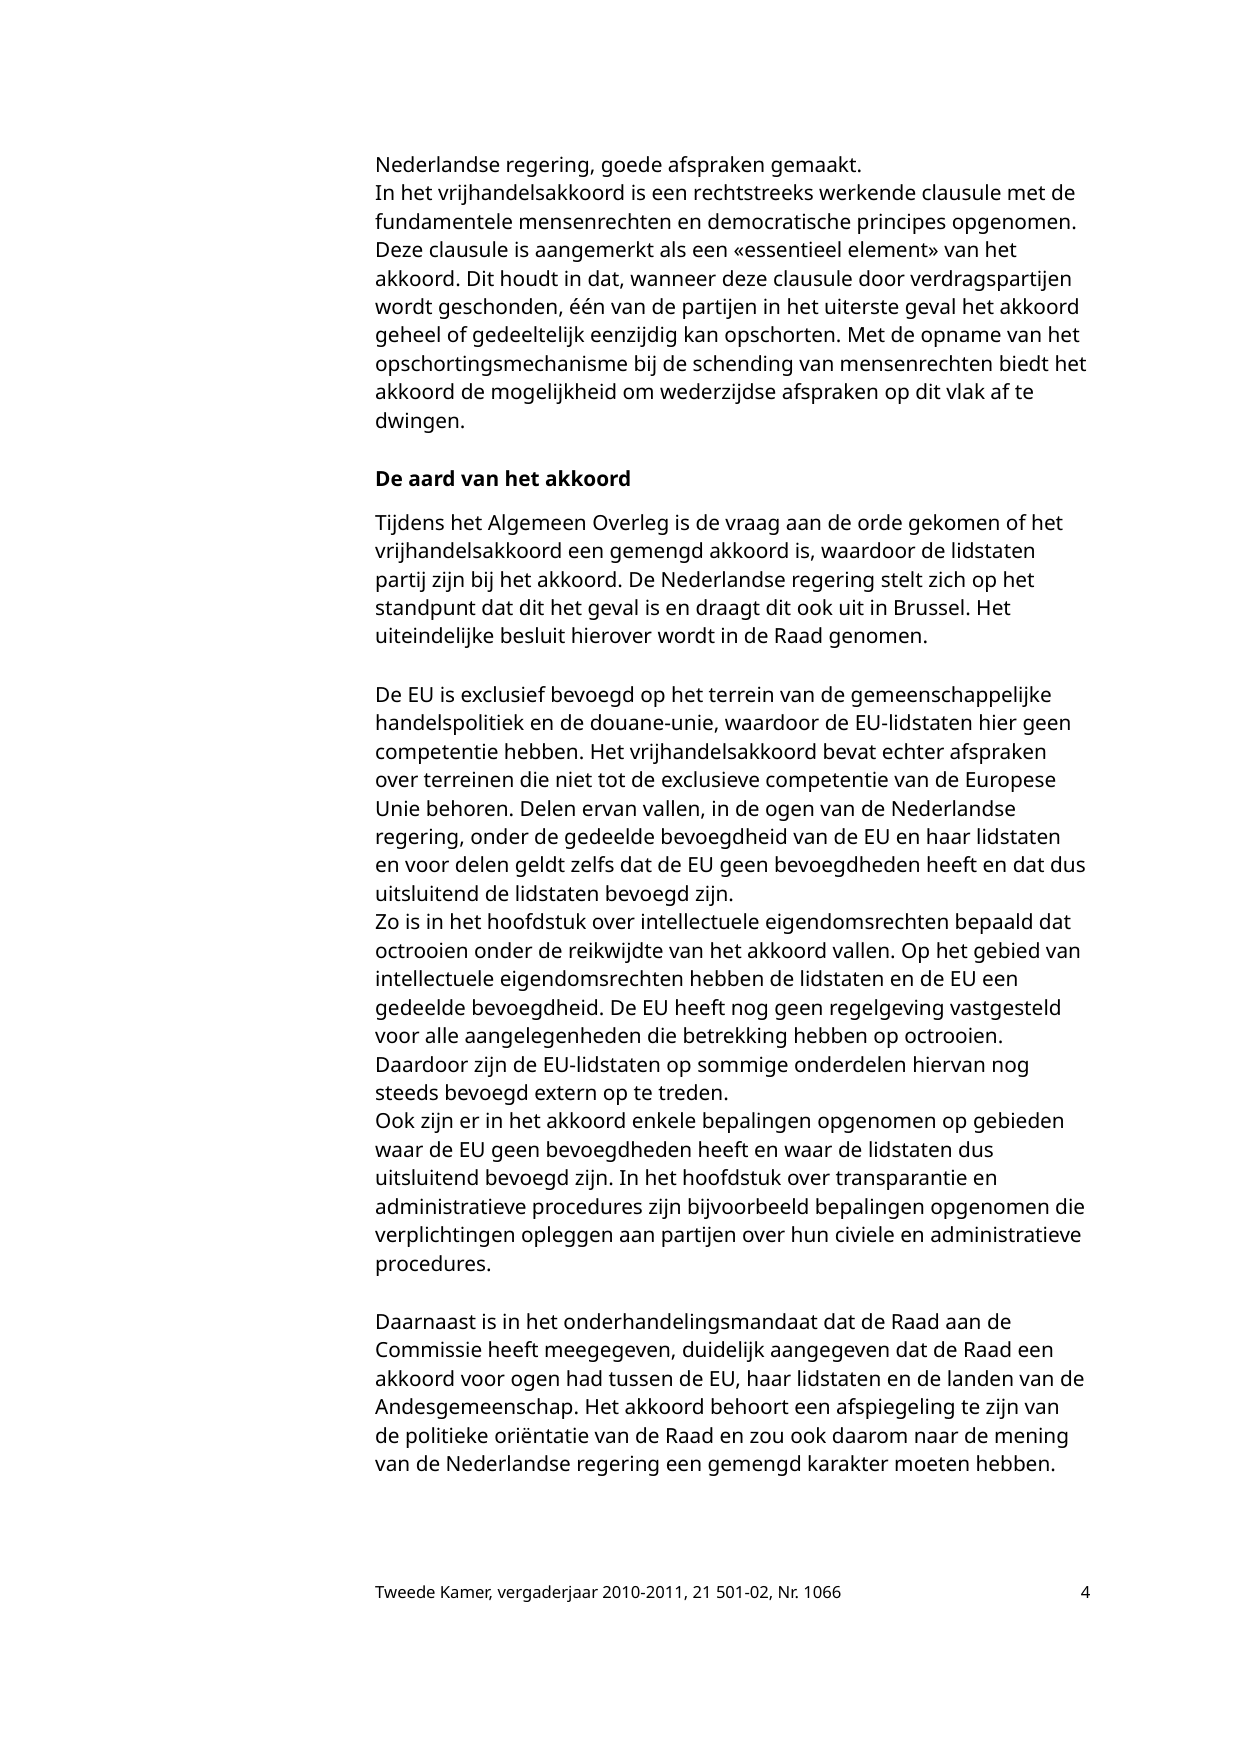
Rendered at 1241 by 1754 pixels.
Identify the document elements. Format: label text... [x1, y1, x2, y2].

text Tijdens het Algemeen Overleg is de vraag aan de orde gekomen of het vrijhandelsakkoord een gemengd akkoord is, waardoor de lidstaten partij zijn bij het akkoord. De Nederlandse regering stelt zich op het standpunt dat dit het geval is en draagt dit ook uit in Brussel. Het uiteindelijke besluit hierover wordt in de Raad genomen. [375, 608, 1090, 750]
text Zo is in het hoofdstuk over intellectuele eigendomsrechten bepaald dat octrooien onder de reikwijdte van het akkoord vallen. Op het gebied van intellectuele eigendomsrechten hebben de lidstaten en de EU een gedeelde bevoegdheid. De EU heeft nog geen regelgeving vastgesteld voor alle aangelegenheden die betrekking hebben op octrooien. Daardoor zijn de EU-lidstaten op sommige onderdelen hiervan nog steeds bevoegd extern op te treden. [375, 1008, 1090, 1207]
text De aard van het akkoord [375, 565, 1090, 593]
text In het vrijhandelsakkoord is een rechtstreeks werkende clausule met de fundamentele mensenrechten en democratische principes opgenomen. Deze clausule is aangemerkt als een «essentieel element» van het akkoord. Dit houdt in dat, wanneer deze clausule door verdragspartijen wordt geschonden, één van de partijen in het uiterste geval het akkoord geheel of gedeeltelijk eenzijdig kan opschorten. Met de opname van het opschortingsmechanisme bij de schending van mensenrechten biedt het akkoord de mogelijkheid om wederzijdse afspraken op dit vlak af te dwingen. [375, 279, 1090, 535]
text Ook eerbiediging van de mensenrechten vormt een basisprincipe van de overeenkomst. Hierover zijn, wederom mede op sterk aandringen van de Nederlandse regering, goede afspraken gemaakt. [375, 193, 1090, 279]
text De EU is exclusief bevoegd op het terrein van de gemeenschappelijke handelspolitiek en de douane-unie, waardoor de EU-lidstaten hier geen competentie hebben. Het vrijhandelsakkoord bevat echter afspraken over terreinen die niet tot de exclusieve competentie van de Europese Unie behoren. Delen ervan vallen, in de ogen van de Nederlandse regering, onder de gedeelde bevoegdheid van de EU en haar lidstaten en voor delen geldt zelfs dat de EU geen bevoegdheden heeft en dat dus uitsluitend de lidstaten bevoegd zijn. [375, 780, 1090, 1008]
text Daarnaast is in het onderhandelingsmandaat dat de Raad aan de Commissie heeft meegegeven, duidelijk aangegeven dat de Raad een akkoord voor ogen had tussen de EU, haar lidstaten en de landen van de Andesgemeenschap. Het akkoord behoort een afspiegeling te zijn van de politieke oriëntatie van de Raad en zou ook daarom naar de mening van de Nederlandse regering een gemengd karakter moeten hebben. [375, 1407, 1090, 1521]
text Mensenrechten [375, 150, 1090, 178]
text Ook zijn er in het akkoord enkele bepalingen opgenomen op gebieden waar de EU geen bevoegdheden heeft en waar de lidstaten dus uitsluitend bevoegd zijn. In het hoofdstuk over transparantie en administratieve procedures zijn bijvoorbeeld bepalingen opgenomen die verplichtingen opleggen aan partijen over hun civiele en administratieve procedures. [375, 1207, 1090, 1377]
